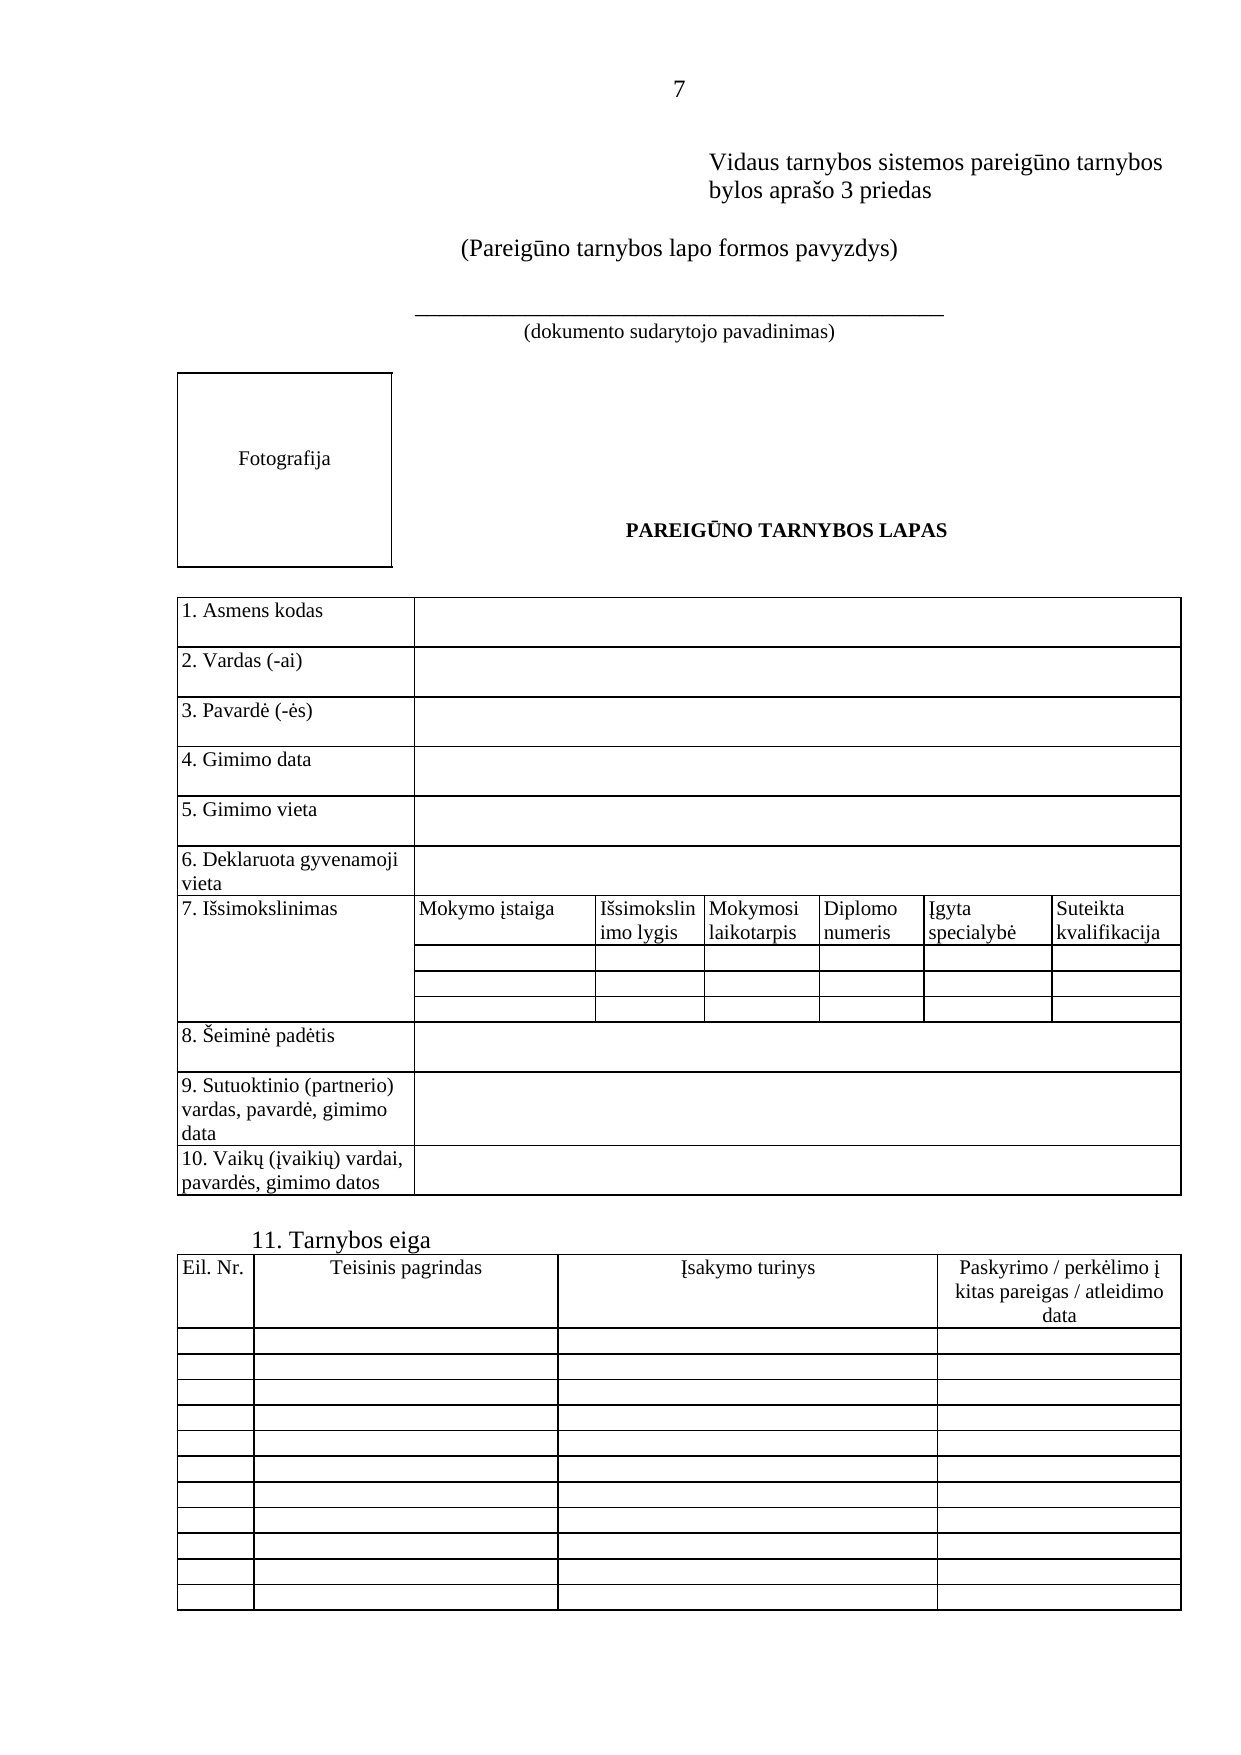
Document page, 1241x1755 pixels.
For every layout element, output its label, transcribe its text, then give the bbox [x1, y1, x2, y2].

table_cell [700, 972, 704, 996]
table_cell [933, 1329, 937, 1353]
text (dokumento sudarytojo pavadinimas) [177, 319, 1181, 343]
table_cell [415, 847, 1180, 895]
table_cell [938, 1483, 942, 1507]
text Vidaus tarnybos sistemos pareigūno tarnybos [177, 147, 1181, 176]
table_header Teisinis pagrindas [255, 1255, 557, 1327]
table_cell [938, 1355, 942, 1378]
table_cell [938, 1585, 942, 1609]
table_cell [933, 1355, 937, 1378]
text 11. Tarnybos eiga [177, 1225, 1181, 1253]
table_cell [705, 997, 709, 1021]
table_cell [938, 1380, 942, 1404]
table_header Fotografija [387, 374, 391, 566]
table_cell 7. Išsimokslinimas [178, 896, 414, 1021]
table_cell Mokymo įstaiga [415, 896, 595, 944]
table_cell [933, 1534, 937, 1558]
table_cell [933, 1406, 937, 1430]
table_cell [415, 1073, 1180, 1145]
table_cell [938, 1329, 942, 1353]
table_cell [591, 946, 595, 970]
table_cell [933, 1457, 937, 1481]
table_cell [815, 946, 819, 970]
table_header [415, 598, 1180, 646]
table_cell [933, 1585, 937, 1609]
table_cell [938, 1560, 942, 1583]
table_cell [596, 997, 600, 1021]
table_cell [815, 997, 819, 1021]
table_cell [700, 997, 704, 1021]
table_cell [705, 972, 709, 996]
table_cell [938, 1431, 942, 1455]
table_cell [815, 972, 819, 996]
table_cell [700, 946, 704, 970]
table_cell [938, 1457, 942, 1481]
table_cell [933, 1560, 937, 1583]
table_header PAREIGŪNO TARNYBOS LAPAS [392, 372, 1181, 566]
table_cell [938, 1508, 942, 1532]
table_cell [938, 1406, 942, 1430]
table_cell [591, 997, 595, 1021]
table_header Eil. Nr. [178, 1255, 253, 1327]
table_cell [415, 797, 1180, 845]
table_cell [596, 946, 600, 970]
table_cell [415, 747, 1180, 795]
table_cell [933, 1508, 937, 1532]
table_cell [415, 698, 1180, 746]
table_cell [596, 972, 600, 996]
text (Pareigūno tarnybos lapo formos pavyzdys) [177, 233, 1181, 262]
table_cell [591, 972, 595, 996]
table_cell [705, 946, 709, 970]
table_cell [933, 1483, 937, 1507]
table_cell [415, 1146, 1180, 1194]
text bylos aprašo 3 priedas [177, 176, 1181, 204]
table_header Įsakymo turinys [559, 1255, 937, 1327]
table_cell [933, 1380, 937, 1404]
table_cell [415, 648, 1180, 696]
table_cell [415, 1023, 1180, 1071]
table_cell [933, 1431, 937, 1455]
table_cell [938, 1534, 942, 1558]
